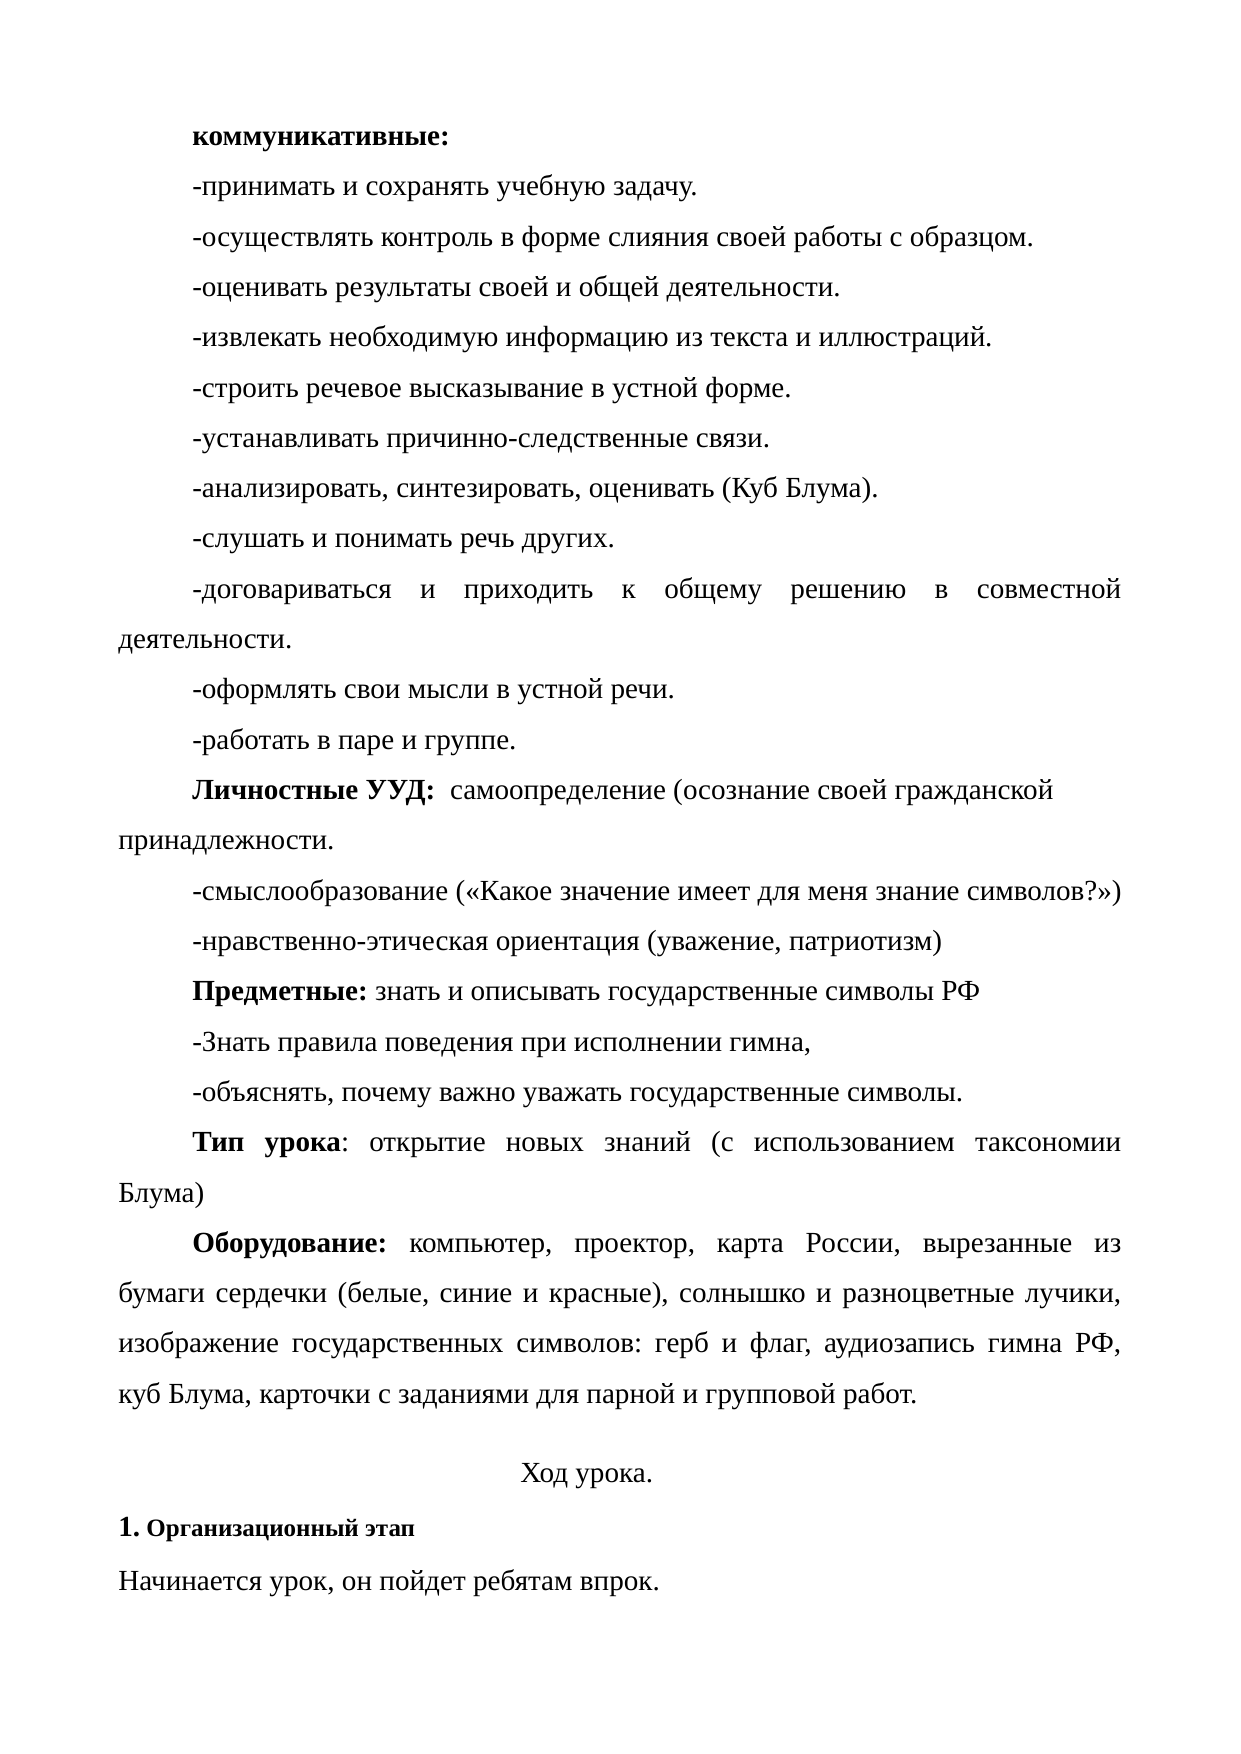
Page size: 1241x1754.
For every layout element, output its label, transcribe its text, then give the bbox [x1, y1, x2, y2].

text Личностные УУД: самоопределение (осознание своей гражданской принадлежности. [118, 772, 1122, 856]
text Ход урока. [118, 1455, 1122, 1488]
text -смыслообразование («Какое значение имеет для меня знание символов?») [118, 873, 1122, 906]
text -осуществлять контроль в форме слияния своей работы с образцом. [118, 219, 1122, 252]
text -оформлять свои мысли в устной речи. [118, 672, 1122, 705]
text коммуникативные: [118, 118, 1122, 152]
text -извлекать необходимую информацию из текста и иллюстраций. [118, 319, 1122, 353]
text Оборудование: компьютер, проектор, карта России, вырезанные из бумаги сердечки (белые, синие и красные), солнышко и разноцветные лучики, изображение государственных символов: герб и флаг, аудиозапись гимна РФ, куб Блума, карточки с заданиями для парной и групповой работ. [118, 1225, 1122, 1409]
text Начинается урок, он пойдет ребятам впрок. [118, 1563, 1122, 1597]
text Предметные: знать и описывать государственные символы РФ [118, 973, 1122, 1007]
text -Знать правила поведения при исполнении гимна, [118, 1024, 1122, 1057]
text -договариваться и приходить к общему решению в совместной деятельности. [118, 571, 1122, 655]
text Тип урока: открытие новых знаний (с использованием таксономии Блума) [118, 1124, 1122, 1208]
text -объяснять, почему важно уважать государственные символы. [118, 1074, 1122, 1108]
text 1. Организационный этап [118, 1509, 1122, 1543]
text -оценивать результаты своей и общей деятельности. [118, 269, 1122, 303]
text -принимать и сохранять учебную задачу. [118, 168, 1122, 202]
text -строить речевое высказывание в устной форме. [118, 370, 1122, 403]
text -работать в паре и группе. [118, 722, 1122, 755]
text -устанавливать причинно-следственные связи. [118, 420, 1122, 453]
text -слушать и понимать речь других. [118, 521, 1122, 554]
text -нравственно-этическая ориентация (уважение, патриотизм) [118, 923, 1122, 957]
text -анализировать, синтезировать, оценивать (Куб Блума). [118, 470, 1122, 504]
